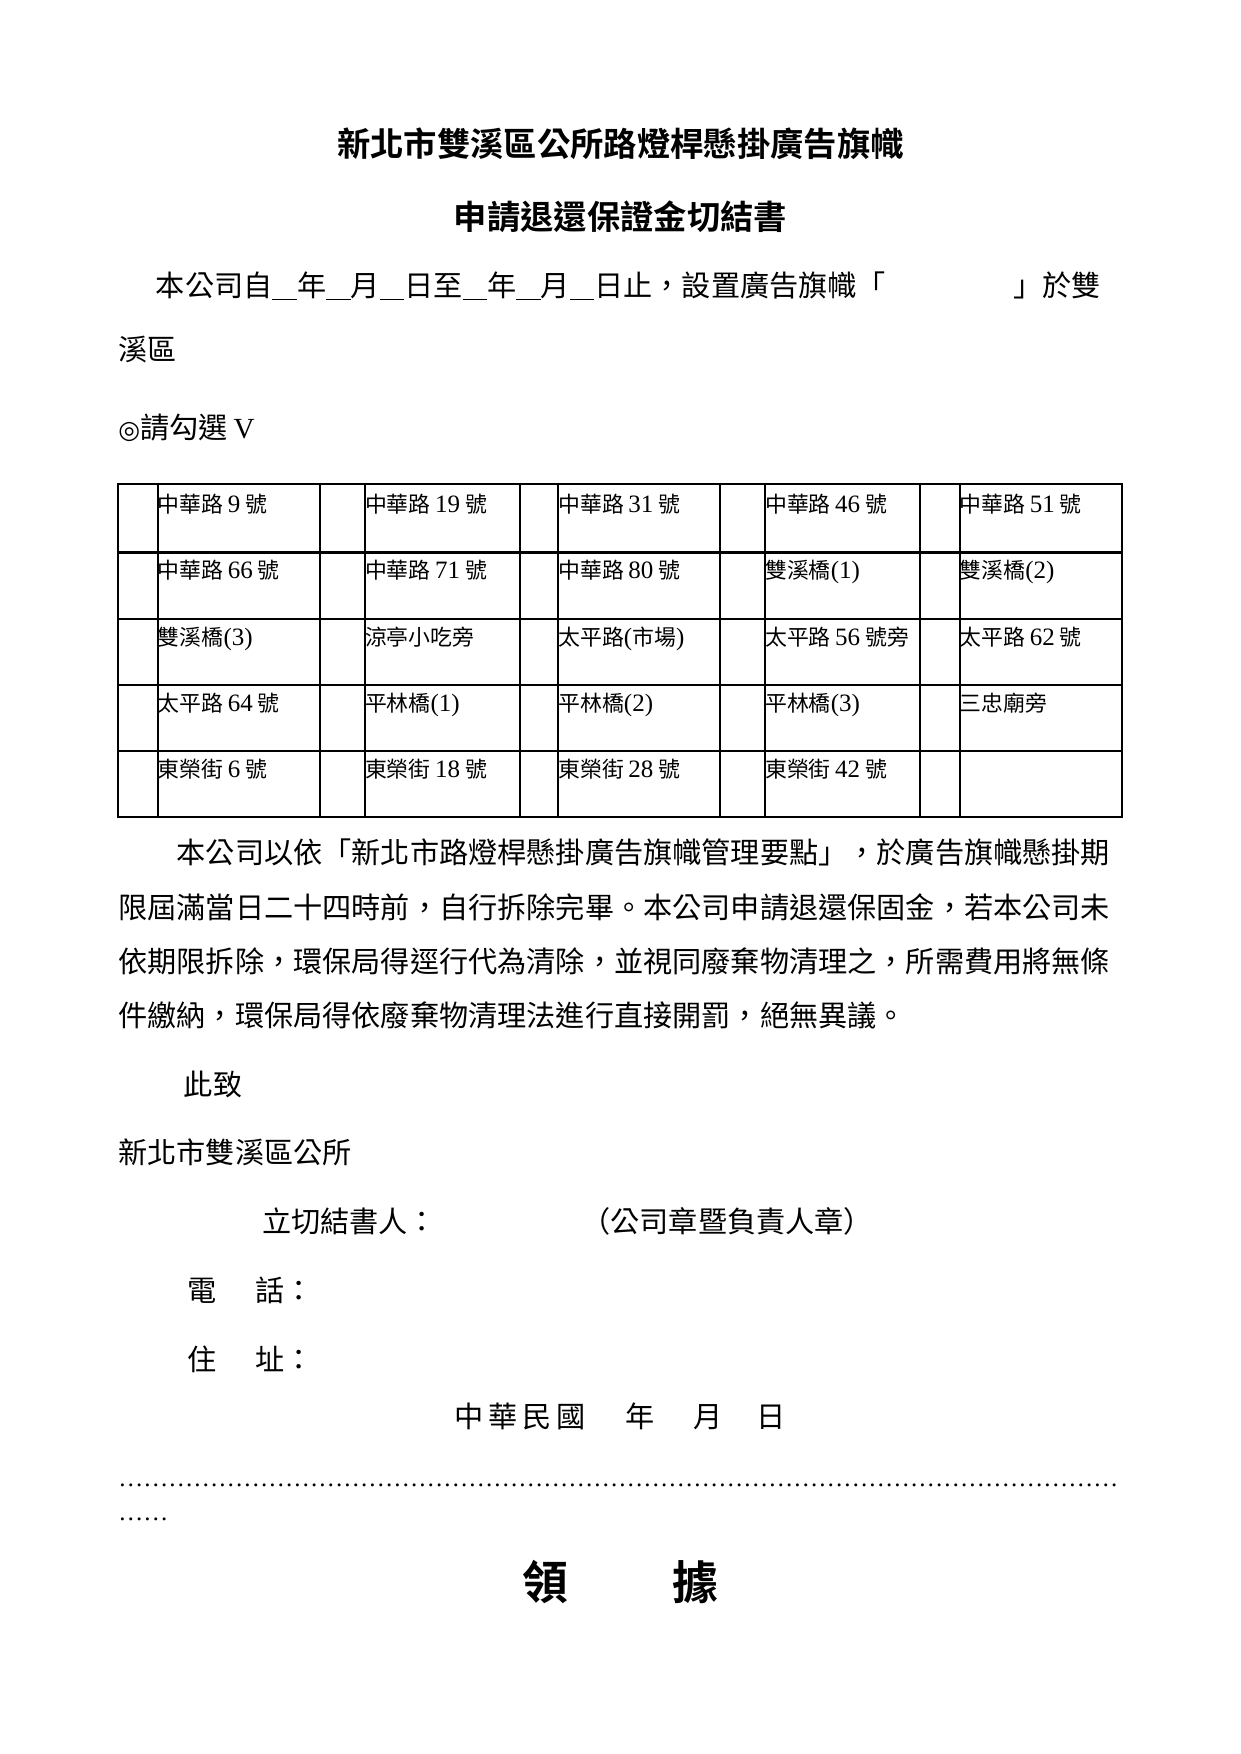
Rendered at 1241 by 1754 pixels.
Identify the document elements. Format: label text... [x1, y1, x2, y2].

table_cell [721, 620, 764, 684]
text 立切結書人： （公司章暨負責人章） [249, 1187, 1122, 1241]
table_cell 中華路66號 [159, 554, 319, 618]
table_cell [921, 752, 959, 816]
table_cell 東榮街6號 [159, 752, 319, 816]
table_cell [119, 620, 157, 684]
table_cell 太平路64號 [159, 686, 319, 750]
table_cell 太平路56號旁 [766, 620, 919, 684]
table_header 中華路46號 [766, 485, 919, 551]
table_cell [119, 686, 157, 750]
table_cell [921, 620, 959, 684]
table_cell [321, 686, 364, 750]
text 此致 [118, 1049, 1122, 1103]
table_cell 涼亭小吃旁 [366, 620, 519, 684]
table_cell [119, 554, 157, 618]
table_cell [721, 752, 764, 816]
text 本公司以依「新北市路燈桿懸掛廣告旗幟管理要點」，於廣告旗幟懸掛期限屆滿當日二十四時前，自行拆除完畢。本公司申請退還保固金，若本公司未依期限拆除，環保局得逕行代為清除，並視同廢棄物清理之，所需費用將無條件繳納，環保局得依廢棄物清理法進行直接開罰，絕無異議。 [118, 818, 1122, 1035]
table_cell [721, 554, 764, 618]
table_cell [521, 620, 557, 684]
table_cell 中華路71號 [366, 554, 519, 618]
table_header 中華路31號 [559, 485, 719, 551]
text 中 華 民 國 年 月 日 [118, 1393, 1122, 1435]
table_header [921, 485, 959, 551]
table_cell 平林橋(1) [366, 686, 519, 750]
table_cell 太平路(市場) [559, 620, 719, 684]
table_cell 三忠廟旁 [961, 686, 1121, 750]
table_cell [119, 752, 157, 816]
table_header [721, 485, 764, 551]
table_cell 東榮街42號 [766, 752, 919, 816]
table_cell 雙溪橋(2) [961, 554, 1121, 618]
text 住 址： [118, 1324, 1122, 1378]
table_cell [521, 752, 557, 816]
table_cell [321, 752, 364, 816]
text 新北市雙溪區公所 [118, 1118, 1122, 1172]
text ……………………………………………………………………………………………………………… [118, 1463, 1122, 1526]
table_cell 雙溪橋(1) [766, 554, 919, 618]
table_cell 平林橋(2) [559, 686, 719, 750]
table_cell 雙溪橋(3) [159, 620, 319, 684]
table_cell [521, 554, 557, 618]
table_cell 太平路62號 [961, 620, 1121, 684]
table_cell [921, 554, 959, 618]
table_cell [721, 686, 764, 750]
table_cell 東榮街18號 [366, 752, 519, 816]
table_cell [961, 752, 1121, 816]
text 新北市雙溪區公所路燈桿懸掛廣告旗幟 [118, 118, 1122, 166]
table_header [321, 485, 364, 551]
text 本公司自 年 月 日至 年 月 日止，設置廣告旗幟「 」於雙溪區 [118, 263, 1122, 369]
table_cell 平林橋(3) [766, 686, 919, 750]
text ◎請勾選V [118, 404, 1122, 447]
table_cell 東榮街28號 [559, 752, 719, 816]
table_header 中華路19號 [366, 485, 519, 551]
text 申請退還保證金切結書 [118, 191, 1122, 239]
table_header [521, 485, 557, 551]
table_cell [521, 686, 557, 750]
table_header 中華路9號 [159, 485, 319, 551]
table_header [119, 485, 157, 551]
table_cell [321, 554, 364, 618]
text 電 話： [118, 1256, 1122, 1310]
table_cell 中華路80號 [559, 554, 719, 618]
text 領 據 [118, 1546, 1122, 1612]
table_cell [321, 620, 364, 684]
table_header 中華路51號 [961, 485, 1121, 551]
table_cell [921, 686, 959, 750]
